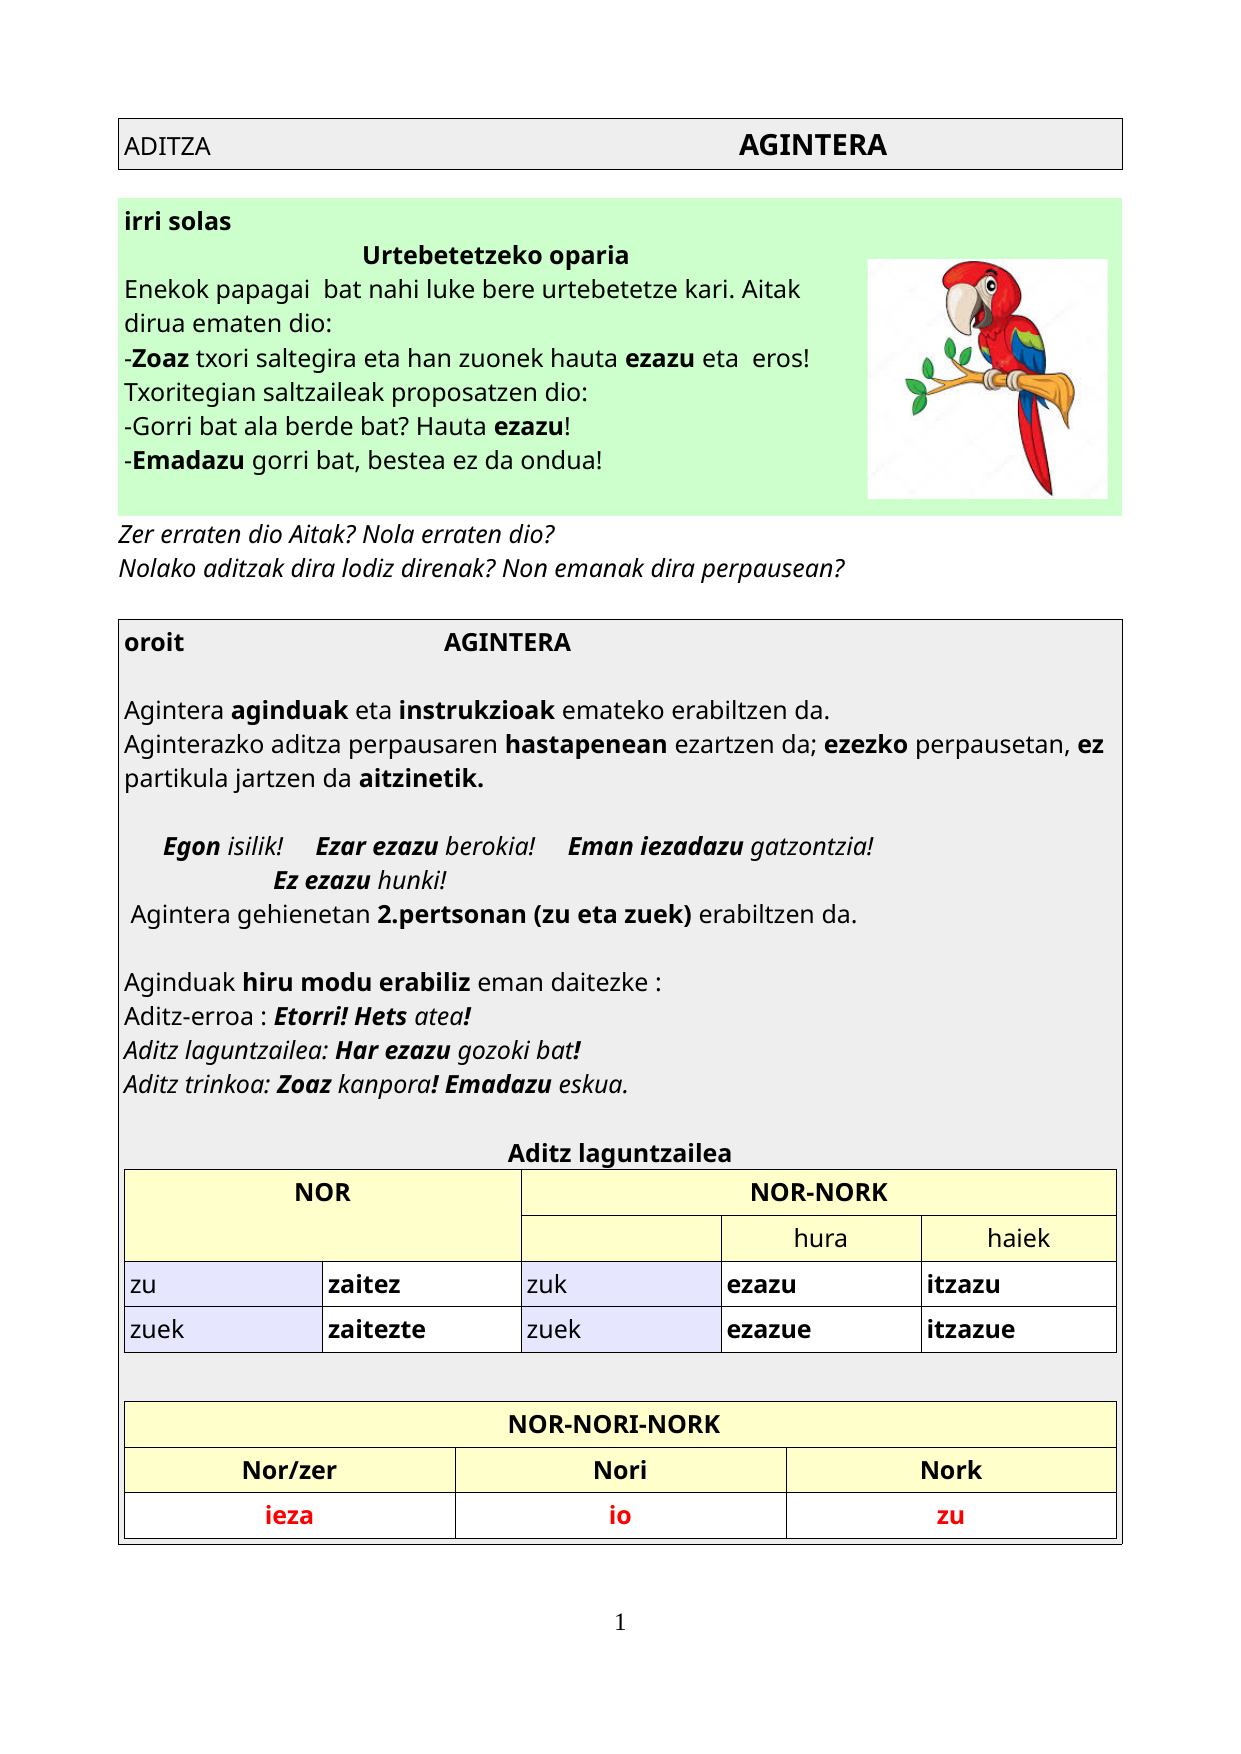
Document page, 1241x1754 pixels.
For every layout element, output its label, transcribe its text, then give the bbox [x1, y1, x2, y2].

text Zer erraten dio Aitak? Nola erraten dio? [118, 516, 1122, 550]
table_cell zuk [522, 1262, 721, 1306]
table_cell zu [787, 1493, 1116, 1538]
table_header NOR-NORK [522, 1170, 1116, 1215]
table_cell ezazue [722, 1307, 921, 1352]
table_header irri solas Urtebetetzeko oparia Enekok papagai bat nahi luke bere urtebetetze kari. Aitak dirua ematen dio: -Zoaz txori saltegira eta han zuonek hauta ezazu eta eros! Txoritegian saltzaileak proposatzen dio: -Gorri bat ala berde bat? Hauta ezazu! -Emadazu gorri bat, bestea ez da ondua! [118, 198, 1122, 516]
table_cell Nori [456, 1448, 786, 1492]
table_cell ezazu [722, 1262, 921, 1306]
table_cell zuek [125, 1307, 322, 1352]
table_cell haiek [922, 1216, 1116, 1261]
table_cell zu [125, 1262, 322, 1306]
table_header NOR [125, 1170, 521, 1261]
table_cell itzazu [922, 1262, 1116, 1306]
text Nolako aditzak dira lodiz direnak? Non emanak dira perpausean? [118, 550, 1122, 584]
table_header ADITZA AGINTERA [119, 119, 1122, 169]
table_header NOR-NORI-NORK [125, 1402, 1116, 1447]
table_cell io [456, 1493, 786, 1538]
table_cell zaitezte [323, 1307, 521, 1352]
table_cell hura [722, 1216, 921, 1261]
table_cell Nork [787, 1448, 1116, 1492]
table_cell zuek [522, 1307, 721, 1352]
table_cell [522, 1216, 721, 1261]
table_header oroit AGINTERA Agintera aginduak eta instrukzioak emateko erabiltzen da. Aginterazko aditza perpausaren hastapenean ezartzen da; ezezko perpausetan, ez partikula jartzen da aitzinetik. Egon isilik! Ezar ezazu berokia! Eman iezadazu gatzontzia! Ez ezazu hunki! Agintera gehienetan 2.pertsonan (zu eta zuek) erabiltzen da. Aginduak hiru modu erabiliz eman daitezke : Aditz-erroa : Etorri! Hets atea! Aditz laguntzailea: Har ezazu gozoki bat! Aditz trinkoa: Zoaz kanpora! Emadazu eskua. Aditz laguntzailea [119, 620, 1122, 1544]
table_cell zaitez [323, 1262, 521, 1306]
table_cell ieza [125, 1493, 455, 1538]
table_cell Nor/zer [125, 1448, 455, 1492]
table_cell itzazue [922, 1307, 1116, 1352]
picture [867, 259, 1108, 499]
